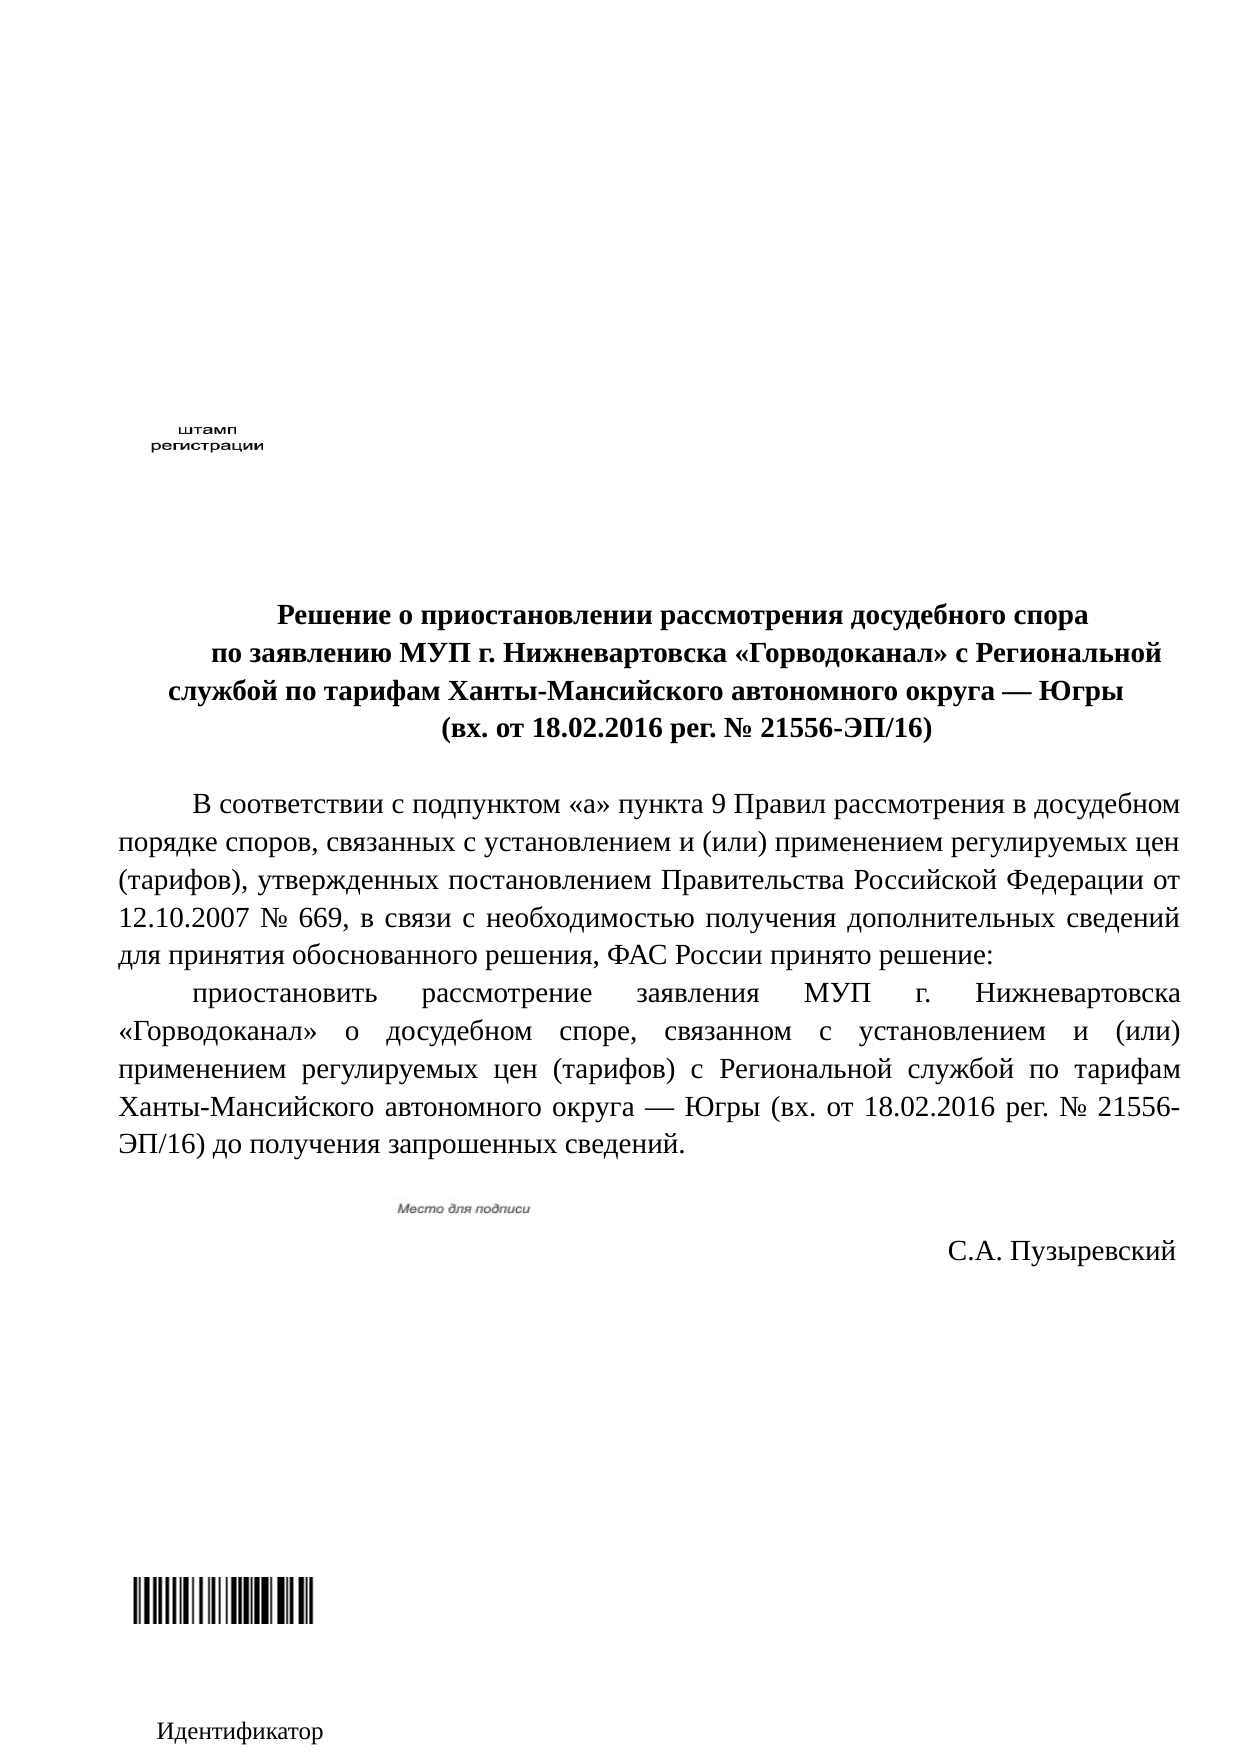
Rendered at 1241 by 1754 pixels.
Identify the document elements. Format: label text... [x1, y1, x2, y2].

table_header [353, 1160, 832, 1172]
picture [118, 1577, 331, 1624]
table_cell [118, 1425, 352, 1470]
table_cell [832, 1425, 1182, 1470]
picture [140, 416, 270, 458]
table_header [353, 1173, 832, 1425]
text приостановить рассмотрение заявления МУП г. Нижневартовска «Горводоканал» о досудебном споре, связанном с установлением и (или) применением регулируемых цен (тарифов) с Региональной службой по тарифам Ханты-Мансийского автономного округа — Югры (вх. от 18.02.2016 рег. № 21556-ЭП/16) до получения запрошенных сведений. [118, 971, 1181, 1160]
text Решение о приостановлении рассмотрения досудебного спора [118, 593, 1181, 631]
table_header [118, 1160, 352, 1425]
text по заявлению МУП г. Нижневартовска «Горводоканал» с Региональной службой по тарифам Ханты-Мансийского автономного округа — Югры [118, 631, 1181, 706]
text В соответствии с подпунктом «а» пункта 9 Правил рассмотрения в досудебном порядке споров, связанных с установлением и (или) применением регулируемых цен (тарифов), утвержденных постановлением Правительства Российской Федерации от 12.10.2007 № 669, в связи с необходимостью получения дополнительных сведений для принятия обоснованного решения, ФАС России принято решение: [118, 782, 1181, 971]
table_cell [353, 1425, 832, 1470]
text (вх. от 18.02.2016 рег. № 21556-ЭП/16) [118, 706, 1181, 744]
picture [364, 1172, 553, 1252]
table_header [664, 118, 1181, 555]
table_header С.А. Пузыревский [832, 1160, 1182, 1425]
